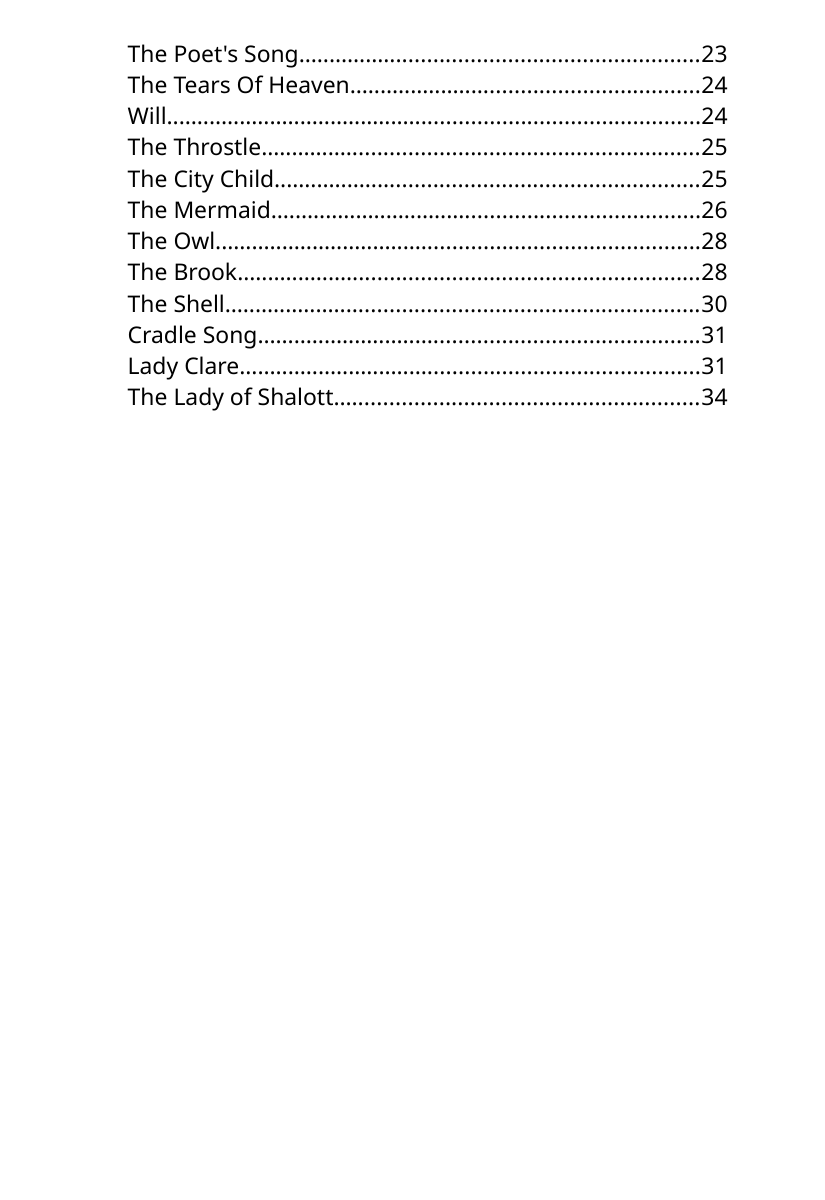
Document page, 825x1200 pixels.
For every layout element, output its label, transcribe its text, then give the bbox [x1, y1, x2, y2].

text Will 24 [127, 100, 727, 131]
text Cradle Song 31 [127, 319, 727, 350]
text Lady Clare 31 [127, 350, 727, 381]
text The Throstle 25 [127, 131, 727, 162]
text The Owl 28 [127, 225, 727, 256]
text The Poet's Song 23 [127, 37, 727, 69]
text The City Child 25 [127, 162, 727, 194]
text The Tears Of Heaven 24 [127, 69, 727, 100]
text The Mermaid 26 [127, 194, 727, 225]
text The Brook 28 [127, 256, 727, 287]
text The Shell 30 [127, 287, 727, 319]
text The Lady of Shalott 34 [127, 381, 727, 412]
